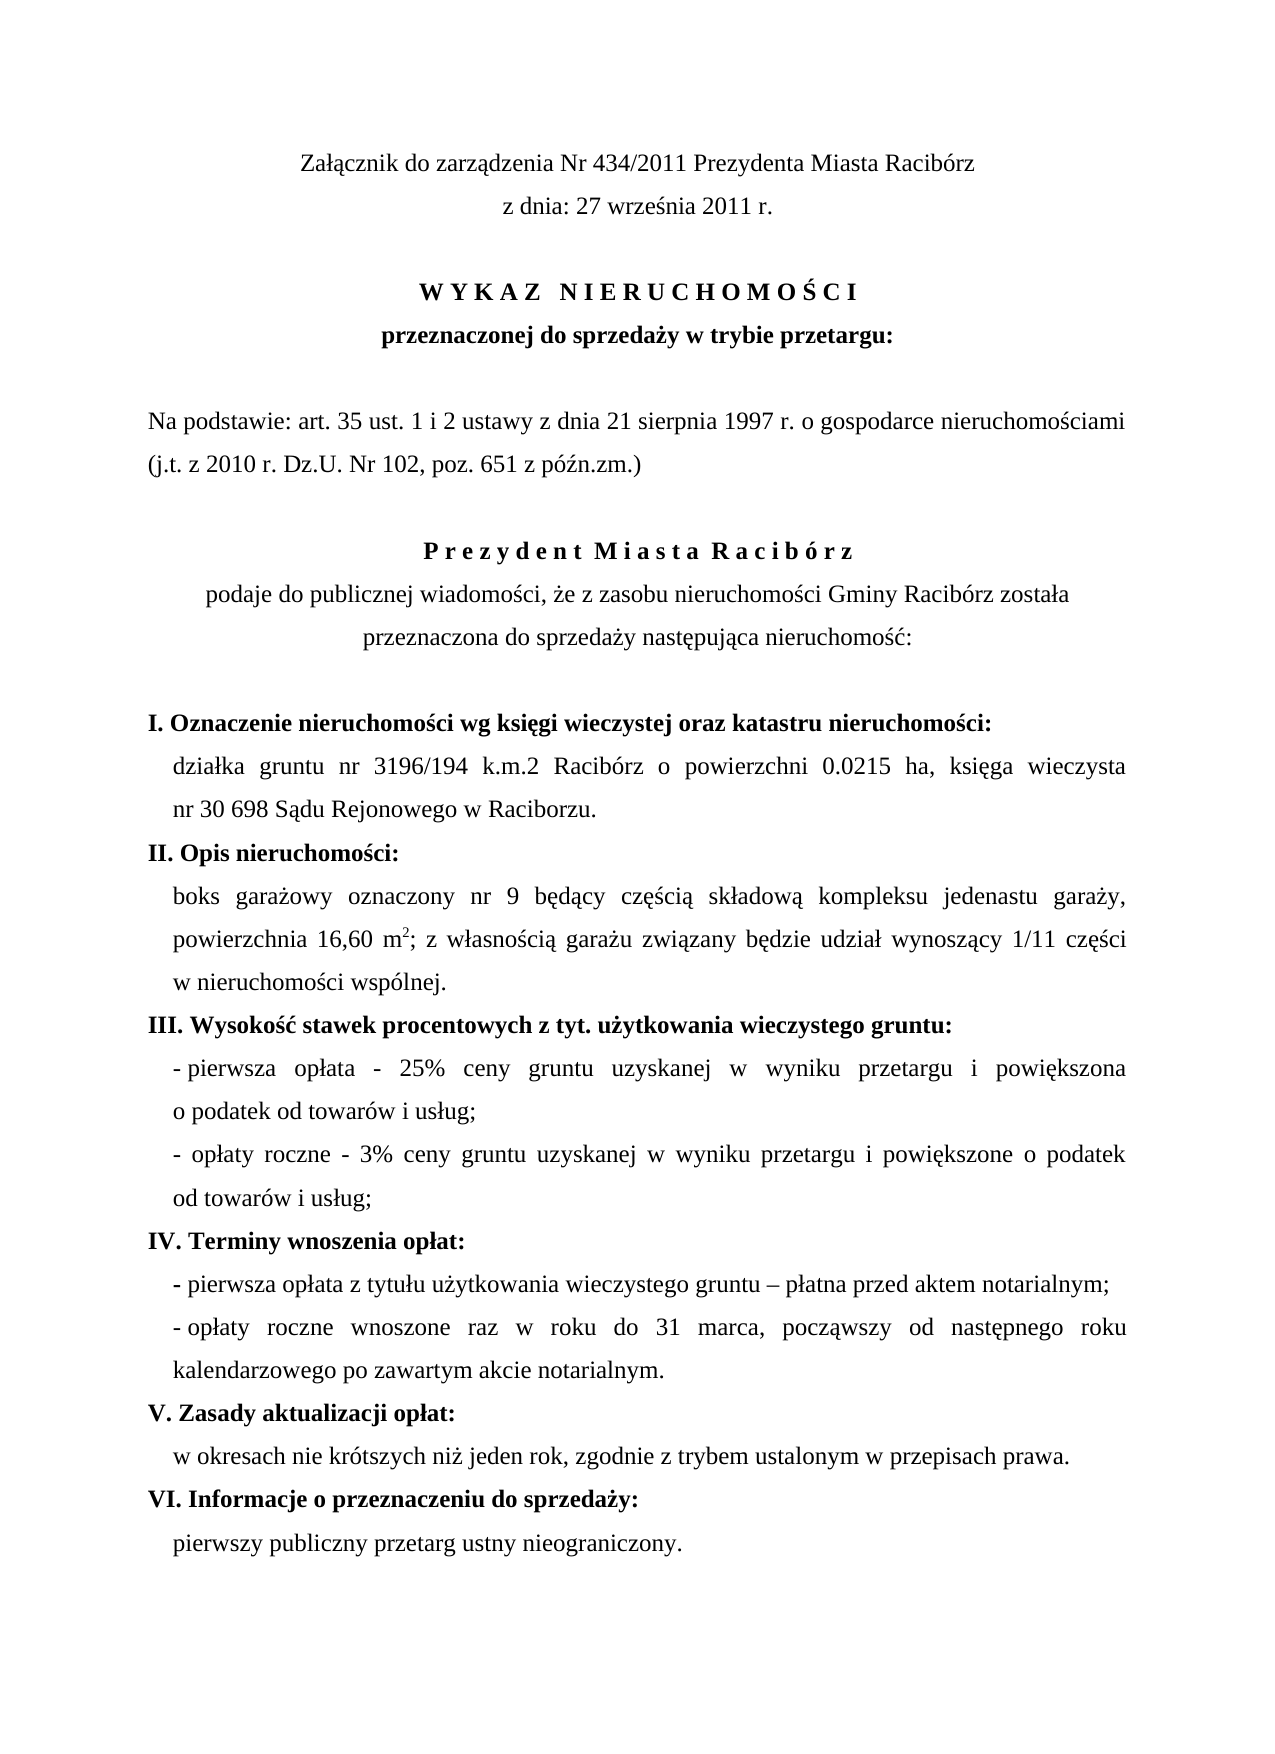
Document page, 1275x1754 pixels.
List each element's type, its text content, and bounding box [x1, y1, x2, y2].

text przeznaczona do sprzedaży następująca nieruchomość: [148, 622, 1127, 651]
text w okresach nie krótszych niż jeden rok, zgodnie z trybem ustalonym w przepisach prawa. [173, 1441, 1127, 1470]
text VI. Informacje o przeznaczeniu do sprzedaży: [148, 1484, 1127, 1513]
text Na podstawie: art. 35 ust. 1 i 2 ustawy z dnia 21 sierpnia 1997 r. o gospodarce nieruchomościami (j.t. z 2010 r. Dz.U. Nr 102, poz. 651 z późn.zm.) [148, 406, 1127, 478]
text III. Wysokość stawek procentowych z tyt. użytkowania wieczystego gruntu: [148, 1010, 1127, 1039]
text podaje do publicznej wiadomości, że z zasobu nieruchomości Gminy Racibórz została [148, 579, 1127, 608]
text P r e z y d e n t M i a s t a R a c i b ó r z [148, 536, 1127, 564]
text - opłaty roczne - 3% ceny gruntu uzyskanej w wyniku przetargu i powiększone o podatek od towarów i usług; [173, 1139, 1127, 1211]
text V. Zasady aktualizacji opłat: [148, 1398, 1127, 1427]
text boks garażowy oznaczony nr 9 będący częścią składową kompleksu jedenastu garaży, powierzchnia 16,60 m2; z własnością garażu związany będzie udział wynoszący 1/11 części w nieruchomości wspólnej. [173, 881, 1127, 996]
text przeznaczonej do sprzedaży w trybie przetargu: [148, 320, 1127, 349]
text - opłaty roczne wnoszone raz w roku do 31 marca, począwszy od następnego roku kalendarzowego po zawartym akcie notarialnym. [173, 1312, 1127, 1384]
text IV. Terminy wnoszenia opłat: [148, 1226, 1127, 1254]
text działka gruntu nr 3196/194 k.m.2 Racibórz o powierzchni 0.0215 ha, księga wieczysta nr 30 698 Sądu Rejonowego w Raciborzu. [173, 751, 1127, 823]
text Załącznik do zarządzenia Nr 434/2011 Prezydenta Miasta Racibórz [148, 148, 1127, 176]
text II. Opis nieruchomości: [148, 838, 1127, 866]
text W Y K A Z N I E R U C H O M O Ś C I [148, 277, 1127, 306]
text - pierwsza opłata - 25% ceny gruntu uzyskanej w wyniku przetargu i powiększona o podatek od towarów i usług; [173, 1053, 1127, 1125]
text I. Oznaczenie nieruchomości wg księgi wieczystej oraz katastru nieruchomości: [148, 708, 1127, 737]
text pierwszy publiczny przetarg ustny nieograniczony. [173, 1528, 1127, 1556]
text z dnia: 27 września 2011 r. [148, 191, 1127, 219]
text - pierwsza opłata z tytułu użytkowania wieczystego gruntu – płatna przed aktem notarialnym; [173, 1269, 1127, 1298]
